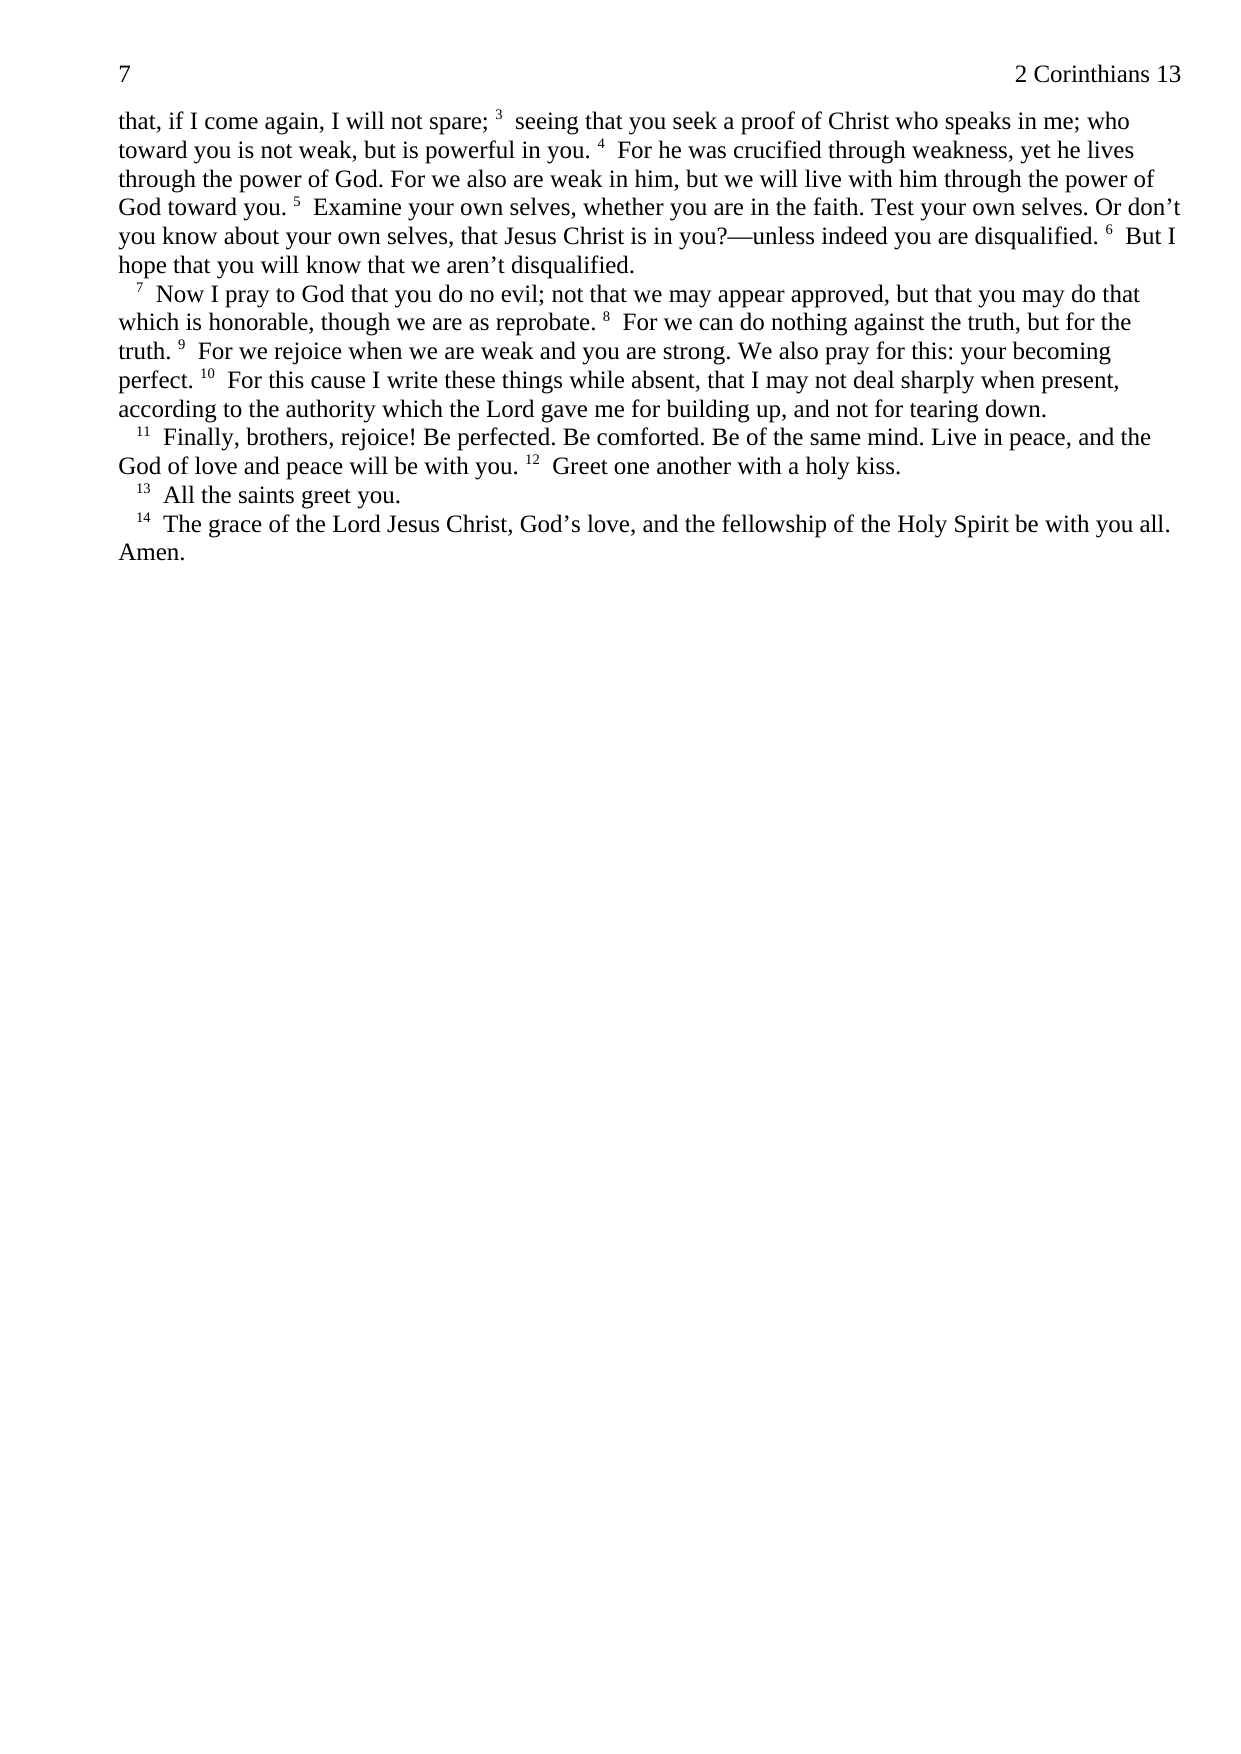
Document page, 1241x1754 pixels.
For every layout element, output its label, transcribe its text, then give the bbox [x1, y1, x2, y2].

text 13 All the saints greet you. [118, 480, 1181, 509]
text 7 Now I pray to God that you do no evil; not that we may appear approved, but that you may do that which is honorable, though we are as reprobate. 8 For we can do nothing against the truth, but for the truth. 9 For we rejoice when we are weak and you are strong. We also pray for this: your becoming perfect. 10 For this cause I write these things while absent, that I may not deal sharply when present, according to the authority which the Lord gave me for building up, and not for tearing down. [118, 279, 1181, 422]
text 13This is the third time I am coming to you. “At the mouth of two or three witnesses shall every word be established.”a 2 I have said beforehand, and I do say beforehand, as when I was present the second time, so now, being absent, I write to those who have sinned before now, and to all the rest, that, if I come again, I will not spare; 3 seeing that you seek a proof of Christ who speaks in me; who toward you is not weak, but is powerful in you. 4 For he was crucified through weakness, yet he lives through the power of God. For we also are weak in him, but we will live with him through the power of God toward you. 5 Examine your own selves, whether you are in the faith. Test your own selves. Or don’t you know about your own selves, that Jesus Christ is in you?—unless indeed you are disqualified. 6 But I hope that you will know that we aren’t disqualified. [118, 106, 1181, 279]
text 11 Finally, brothers, rejoice! Be perfected. Be comforted. Be of the same mind. Live in peace, and the God of love and peace will be with you. 12 Greet one another with a holy kiss. [118, 422, 1181, 480]
text 14 The grace of the Lord Jesus Christ, God’s love, and the fellowship of the Holy Spirit be with you all. Amen. [118, 509, 1181, 566]
